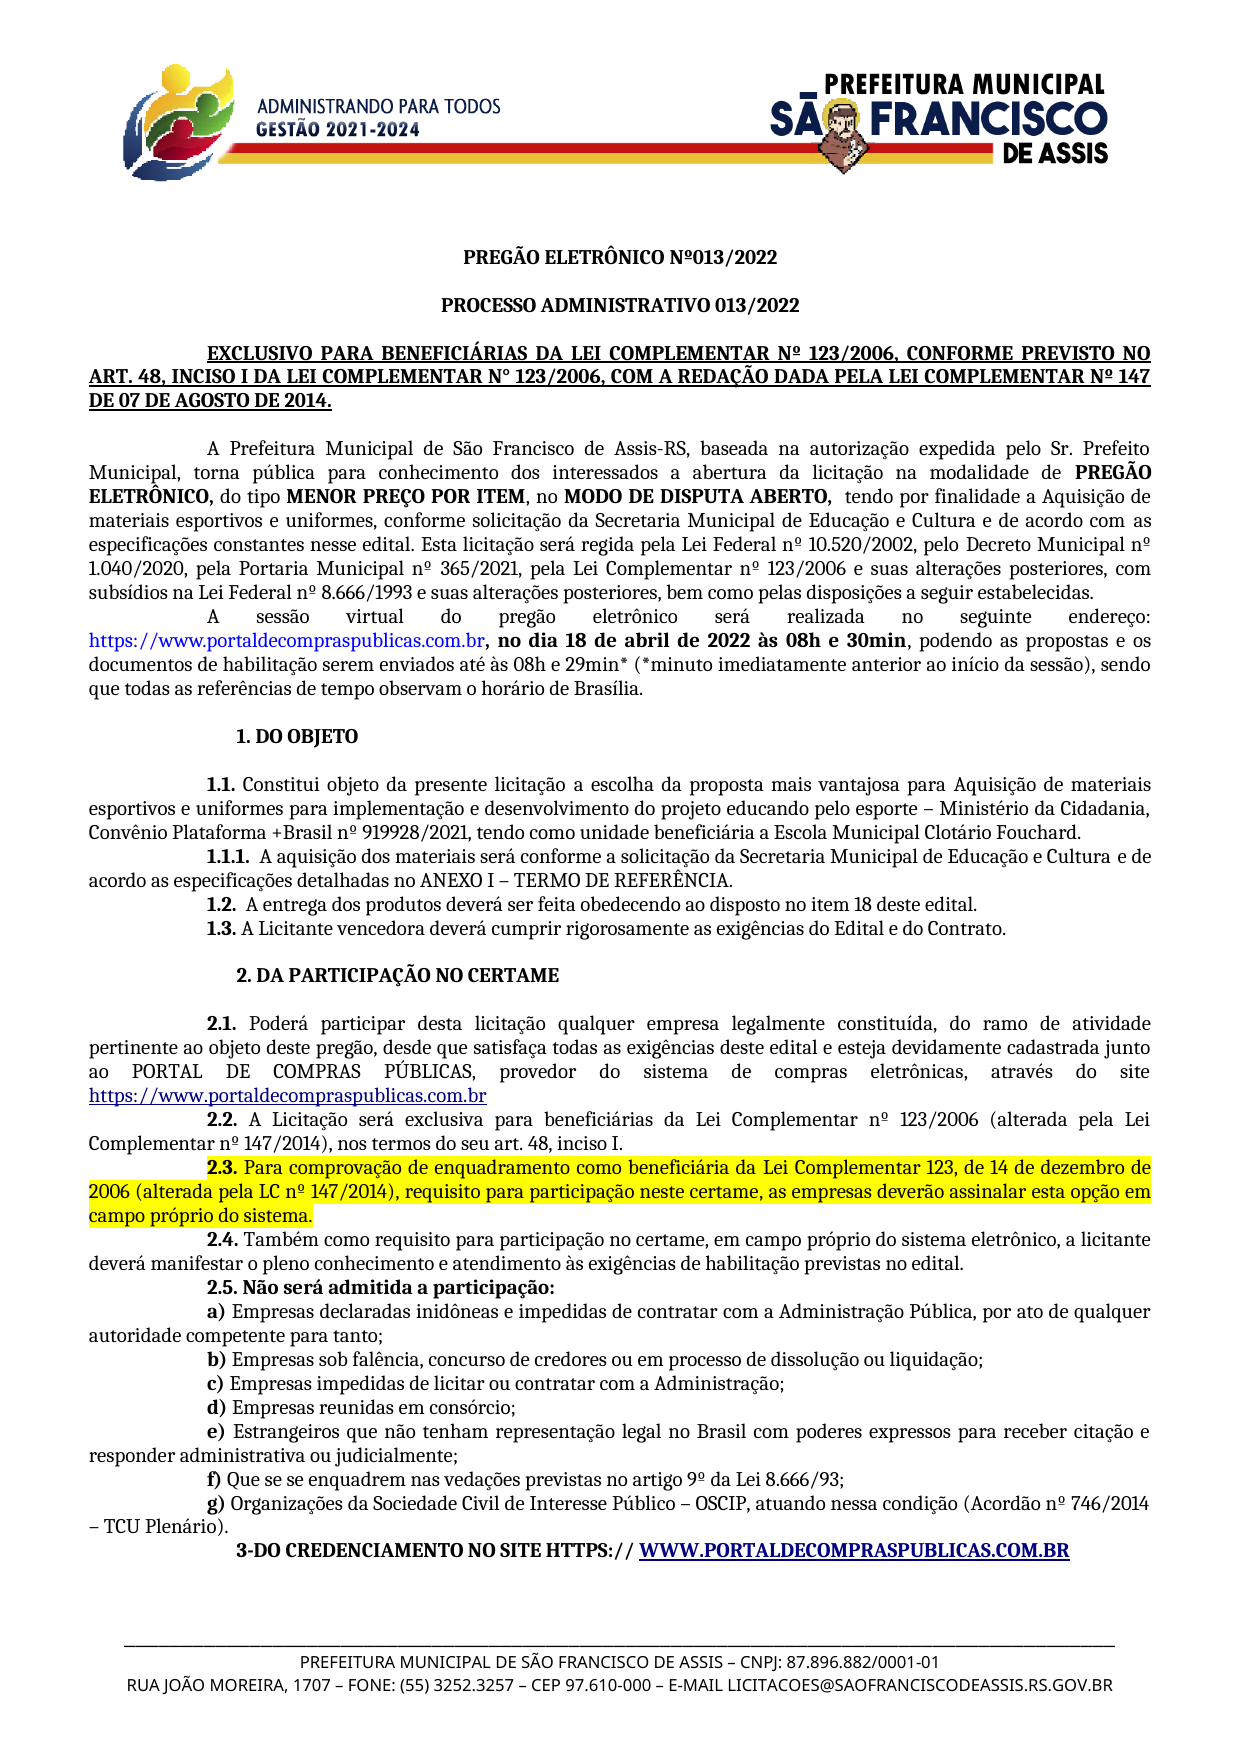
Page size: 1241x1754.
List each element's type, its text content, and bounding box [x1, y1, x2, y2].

text 2.4. Também como requisito para participação no certame, em campo próprio do sistema eletrônico, a licitante deverá manifestar o pleno conhecimento e atendimento às exigências de habilitação previstas no edital. [89, 1228, 1152, 1276]
text 2.5. Não será admitida a participação: [89, 1276, 1152, 1299]
text 2.2. A Licitação será exclusiva para beneficiárias da Lei Complementar nº 123/2006 (alterada pela Lei Complementar nº 147/2014), nos termos do seu art. 48, inciso I. [89, 1108, 1152, 1156]
text A Prefeitura Municipal de São Francisco de Assis-RS, baseada na autorização expedida pelo Sr. Prefeito Municipal, torna pública para conhecimento dos interessados a abertura da licitação na modalidade de PREGÃO ELETRÔNICO, do tipo MENOR PREÇO POR ITEM, no MODO DE DISPUTA ABERTO, tendo por finalidade a Aquisição de materiais esportivos e uniformes, conforme solicitação da Secretaria Municipal de Educação e Cultura e de acordo com as especificações constantes nesse edital. Esta licitação será regida pela Lei Federal nº 10.520/2002, pelo Decreto Municipal nº 1.040/2020, pela Portaria Municipal nº 365/2021, pela Lei Complementar nº 123/2006 e suas alterações posteriores, com subsídios na Lei Federal nº 8.666/1993 e suas alterações posteriores, bem como pelas disposições a seguir estabelecidas. [89, 437, 1152, 605]
text e) Estrangeiros que não tenham representação legal no Brasil com poderes expressos para receber citação e responder administrativa ou judicialmente; [89, 1419, 1152, 1467]
text f) Que se se enquadrem nas vedações previstas no artigo 9º da Lei 8.666/93; [89, 1467, 1152, 1491]
text a) Empresas declaradas inidôneas e impedidas de contratar com a Administração Pública, por ato de qualquer autoridade competente para tanto; [89, 1299, 1152, 1347]
text b) Empresas sob falência, concurso de credores ou em processo de dissolução ou liquidação; [89, 1347, 1152, 1371]
text PREGÃO ELETRÔNICO Nº013/2022 [89, 245, 1152, 269]
text A sessão virtual do pregão eletrônico será realizada no seguinte endereço: https://www.portaldecompraspublicas.com.br, no dia 18 de abril de 2022 às 08h e 30min, podendo as propostas e os documentos de habilitação serem enviados até às 08h e 29min* (*minuto imediatamente anterior ao início da sessão), sendo que todas as referências de tempo observam o horário de Brasília. [89, 605, 1152, 701]
text 1.3. A Licitante vencedora deverá cumprir rigorosamente as exigências do Edital e do Contrato. [89, 916, 1152, 940]
text PROCESSO ADMINISTRATIVO 013/2022 [89, 293, 1152, 317]
text 2.3. Para comprovação de enquadramento como beneficiária da Lei Complementar 123, de 14 de dezembro de 2006 (alterada pela LC nº 147/2014), requisito para participação neste certame, as empresas deverão assinalar esta opção em campo próprio do sistema. [89, 1156, 1152, 1228]
text 3-DO CREDENCIAMENTO NO SITE HTTPS:// WWW.PORTALDECOMPRASPUBLICAS.COM.BR [89, 1539, 1152, 1563]
text 1.2. A entrega dos produtos deverá ser feita obedecendo ao disposto no item 18 deste edital. [89, 892, 1152, 916]
text 1. DO OBJETO [89, 724, 1152, 748]
text c) Empresas impedidas de licitar ou contratar com a Administração; [89, 1371, 1211, 1395]
text 1.1. Constitui objeto da presente licitação a escolha da proposta mais vantajosa para Aquisição de materiais esportivos e uniformes para implementação e desenvolvimento do projeto educando pelo esporte – Ministério da Cidadania, Convênio Plataforma +Brasil nº 919928/2021, tendo como unidade beneficiária a Escola Municipal Clotário Fouchard. [89, 772, 1152, 844]
text g) Organizações da Sociedade Civil de Interesse Público – OSCIP, atuando nessa condição (Acordão nº 746/2014 – TCU Plenário). [89, 1491, 1152, 1539]
text 1.1.1. A aquisição dos materiais será conforme a solicitação da Secretaria Municipal de Educação e Cultura e de acordo as especificações detalhadas no ANEXO I – TERMO DE REFERÊNCIA. [89, 844, 1152, 892]
text EXCLUSIVO PARA BENEFICIÁRIAS DA LEI COMPLEMENTAR Nº 123/2006, CONFORME PREVISTO NO ART. 48, INCISO I DA LEI COMPLEMENTAR N° 123/2006, COM A REDAÇÃO DADA PELA LEI COMPLEMENTAR Nº 147 DE 07 DE AGOSTO DE 2014. [89, 341, 1152, 413]
text 2. DA PARTICIPAÇÃO NO CERTAME [89, 964, 1152, 988]
text d) Empresas reunidas em consórcio; [89, 1395, 1152, 1419]
text 2.1. Poderá participar desta licitação qualquer empresa legalmente constituída, do ramo de atividade pertinente ao objeto deste pregão, desde que satisfaça todas as exigências deste edital e esteja devidamente cadastrada junto ao PORTAL DE COMPRAS PÚBLICAS, provedor do sistema de compras eletrônicas, através do site https://www.portaldecompraspublicas.com.br [89, 1012, 1152, 1108]
